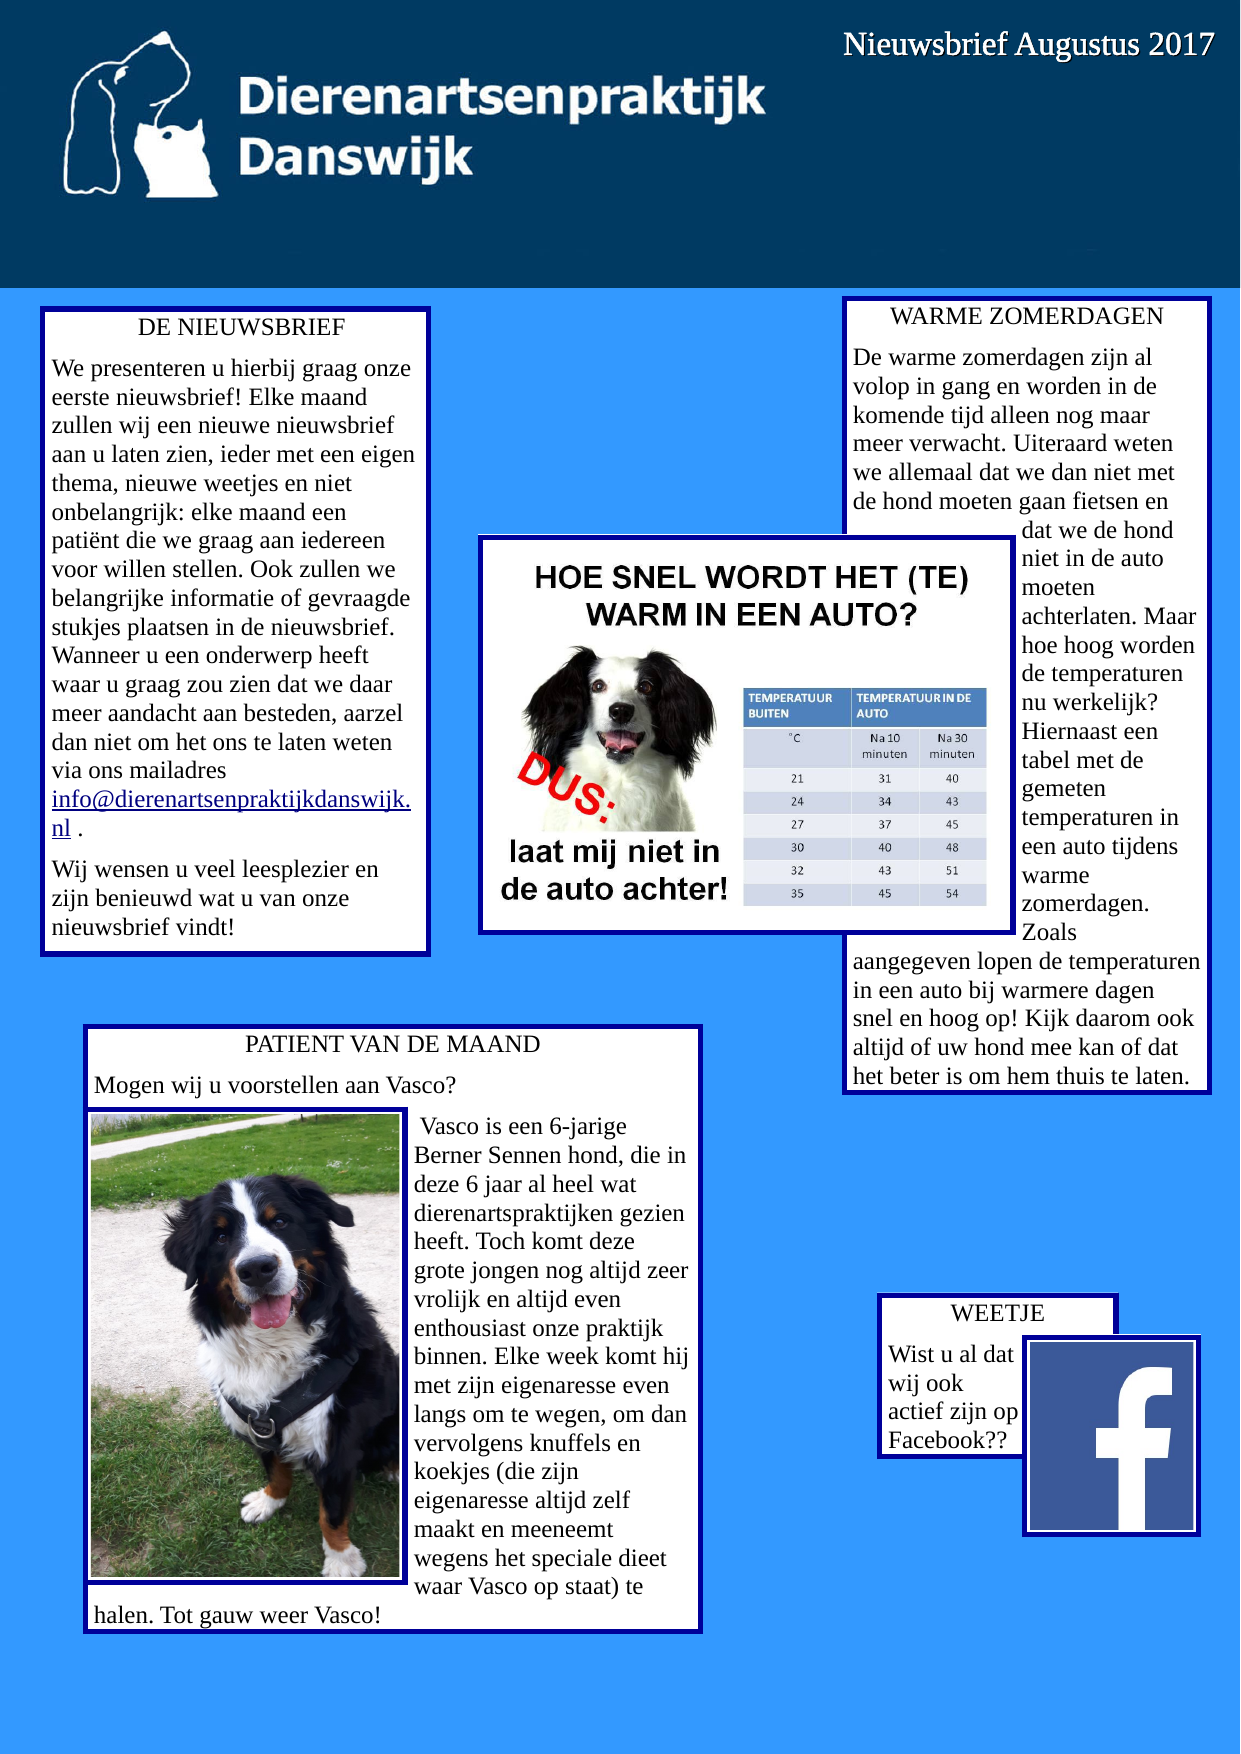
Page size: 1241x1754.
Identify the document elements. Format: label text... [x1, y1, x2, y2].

text WARME ZOMERDAGEN [847, 301, 1207, 330]
text We presenteren u hierbij graag onze eerste nieuwsbrief! Elke maand zullen wij een nieuwe nieuwsbrief aan u laten zien, ieder met een eigen thema, nieuwe weetjes en niet onbelangrijk: elke maand een patiënt die we graag aan iedereen voor willen stellen. Ook zullen we belangrijke informatie of gevraagde stukjes plaatsen in de nieuwsbrief. Wanneer u een onderwerp heeft waar u graag zou zien dat we daar meer aandacht aan besteden, aarzel dan niet om het ons te laten weten via ons mailadres info@dierenartsenpraktijkdanswijk.nl . [51, 353, 420, 842]
picture [90, 1114, 400, 1577]
text Wij wensen u veel leesplezier en zijn benieuwd wat u van onze nieuwsbrief vindt! [51, 854, 420, 940]
text [88, 1112, 402, 1580]
text [1027, 1340, 1196, 1532]
text Wist u al dat wij ook actief zijn op Facebook?? [888, 1339, 1022, 1454]
picture [0, 0, 1241, 288]
picture [1030, 1342, 1194, 1530]
text PATIENT VAN DE MAAND [88, 1029, 698, 1058]
picture [486, 542, 1008, 927]
text Mogen wij u voorstellen aan Vasco? [94, 1070, 692, 1099]
text WEETJE [882, 1298, 1113, 1326]
text De warme zomerdagen zijn al volop in gang en worden in de komende tijd alleen nog maar meer verwacht. Uiteraard weten we allemaal dat we dan niet met de hond moeten gaan fietsen en dat we de hond niet in de auto moeten achterlaten. Maar hoe hoog worden de temperaturen nu werkelijk? Hiernaast een tabel met de gemeten temperaturen in een auto tijdens warme zomerdagen. Zoals aangegeven lopen de temperaturen in een auto bij warmere dagen snel en hoog op! Kijk daarom ook altijd of uw hond mee kan of dat het beter is om hem thuis te laten. [478, 342, 1201, 1090]
text DE NIEUWSBRIEF [57, 312, 426, 340]
text Vasco is een 6-jarige Berner Sennen hond, die in deze 6 jaar al heel wat dierenartspraktijken gezien heeft. Toch komt deze grote jongen nog altijd zeer vrolijk en altijd even enthousiast onze praktijk binnen. Elke week komt hij met zijn eigenaresse even langs om te wegen, om dan vervolgens knuffels en koekjes (die zijn eigenaresse altijd zelf maakt en meeneemt wegens het speciale dieet waar Vasco op staat) te halen. Tot gauw weer Vasco! [94, 1111, 692, 1629]
